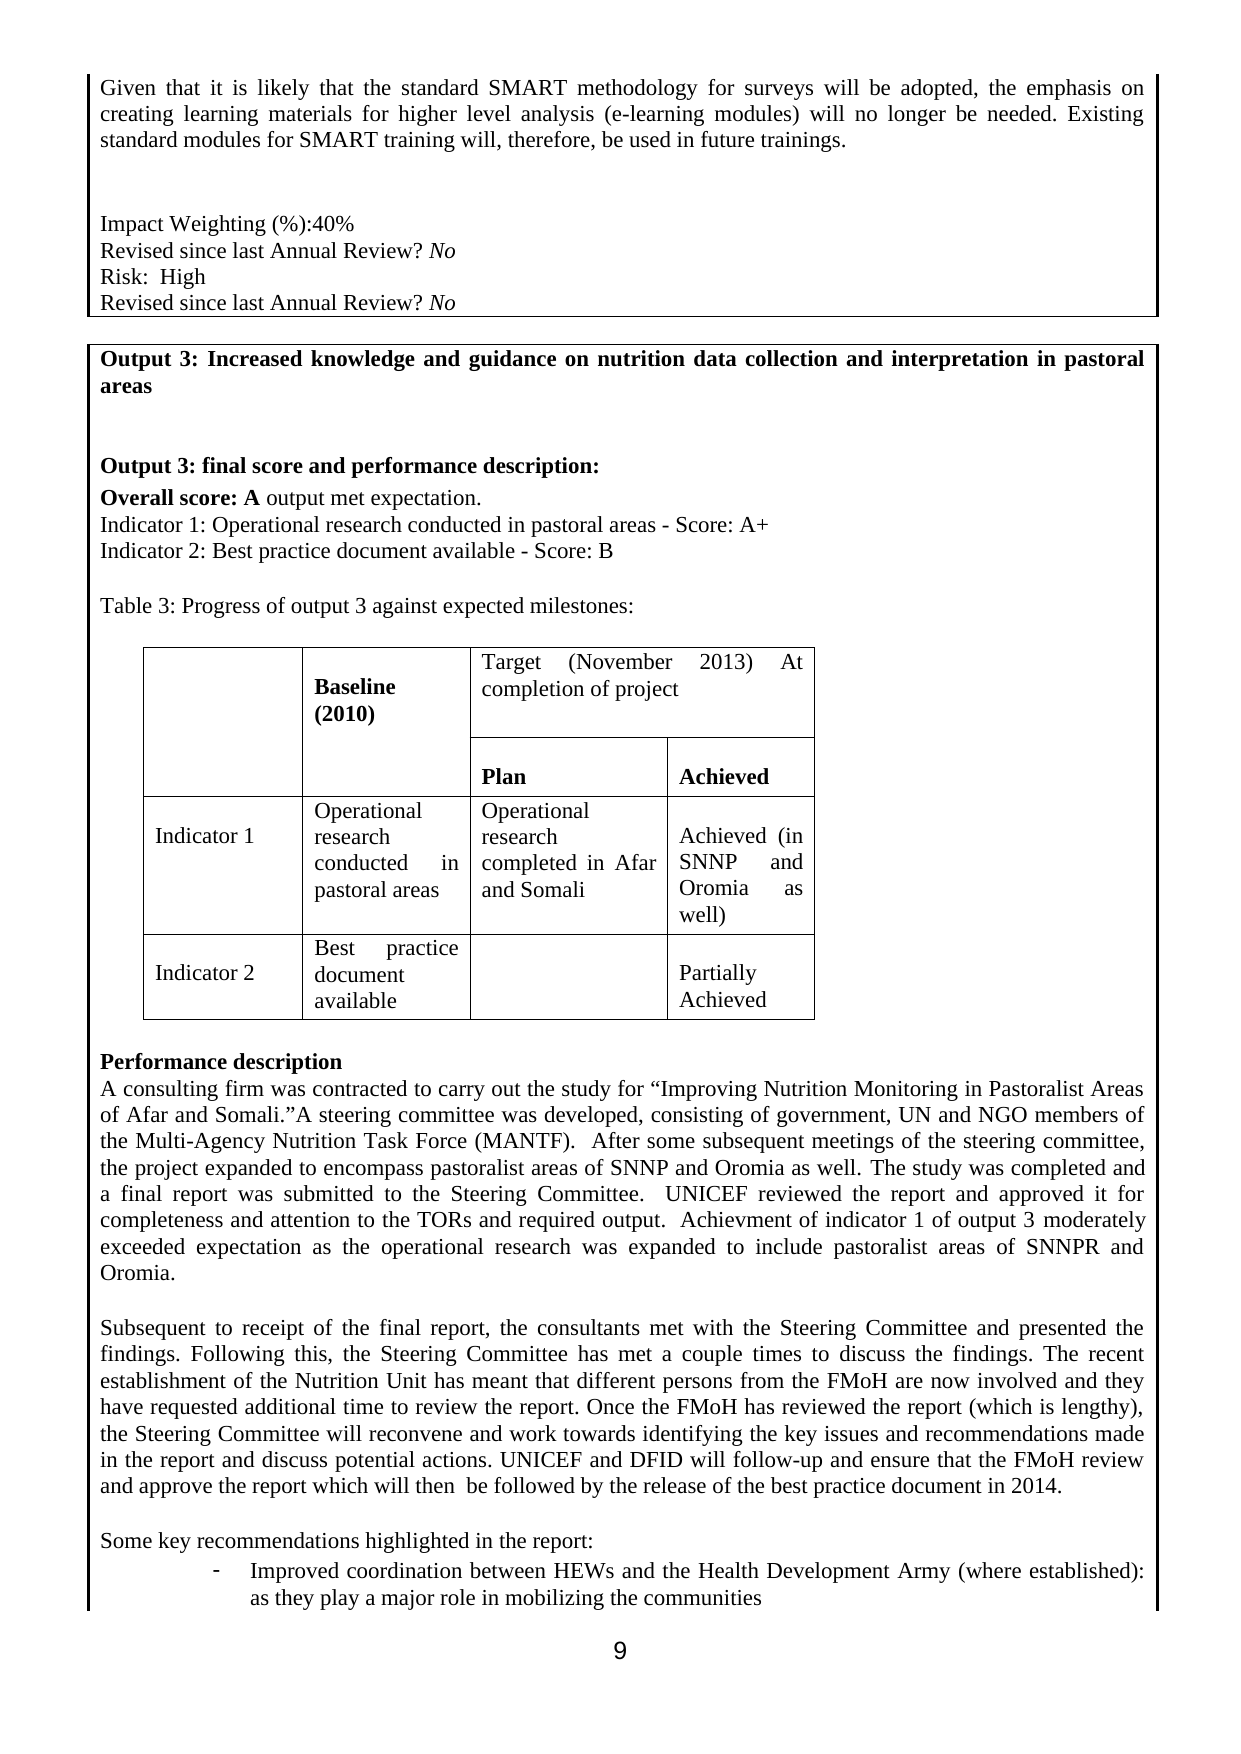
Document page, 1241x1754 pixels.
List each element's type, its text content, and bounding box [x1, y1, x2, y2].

table_cell Impact Weighting (%):40% Revised since last Annual Review? No Risk: High Revised since last Annual Review? No [90, 182, 1156, 316]
table_cell Plan [471, 738, 667, 796]
table_header [144, 648, 302, 796]
table_cell Operational research completed in Afar and Somali [471, 797, 667, 933]
table_header Target (November 2013) At completion of project [471, 648, 814, 737]
table_cell Achieved [668, 738, 814, 796]
table_cell Achieved (in SNNP and Oromia as well) [668, 797, 814, 933]
table_cell Best practice document available [303, 935, 470, 1018]
table_cell Indicator 2 [144, 935, 302, 1018]
table_cell Partially Achieved [668, 935, 814, 1018]
table_cell [471, 935, 667, 1018]
table_cell Operational research conducted in pastoral areas [303, 797, 470, 933]
table_header Baseline (2010) [303, 648, 470, 796]
table_header Output 3: Increased knowledge and guidance on nutrition data collection and interpretation in pastoral areas [90, 345, 1156, 427]
table_cell Output 3: final score and performance description: Overall score: A output met expectation. Indicator 1: Operational research conducted in pastoral areas - Score: A+ Indicator 2: Best practice document available - Score: B Table 3: Progress of output 3 against expected milestones: Performance description A consulting firm was contracted to carry out the study for “Improving Nutrition Monitoring in Pastoralist Areas of Afar and Somali.”A steering committee was developed, consisting of government, UN and NGO members of the Multi-Agency Nutrition Task Force (MANTF). After some subsequent meetings of the steering committee, the project expanded to encompass pastoralist areas of SNNP and Oromia as well. The study was completed and a final report was submitted to the Steering Committee. UNICEF reviewed the report and approved it for completeness and attention to the TORs and required output. Achievment of indicator 1 of output 3 moderately exceeded expectation as the operational research was expanded to include pastoralist areas of SNNPR and Oromia. Subsequent to receipt of the final report, the consultants met with the Steering Committee and presented the findings. Following this, the Steering Committee has met a couple times to discuss the findings. The recent establishment of the Nutrition Unit has meant that different persons from the FMoH are now involved and they have requested additional time to review the report. Once the FMoH has reviewed the report (which is lengthy), the Steering Committee will reconvene and work towards identifying the key issues and recommendations made in the report and discuss potential actions. UNICEF and DFID will follow-up and ensure that the FMoH review and approve the report which will then be followed by the release of the best practice document in 2014. Some key recommendations highlighted in the report: Improved coordination between HEWs and the Health Development Army (where established): as they play a major role in mobilizing the communities [90, 427, 1156, 1611]
table_cell Indicator 1 [144, 797, 302, 933]
table_cell Given that it is likely that the standard SMART methodology for surveys will be adopted, the emphasis on creating learning materials for higher level analysis (e-learning modules) will no longer be needed. Existing standard modules for SMART training will, therefore, be used in future trainings. [90, 74, 1156, 182]
